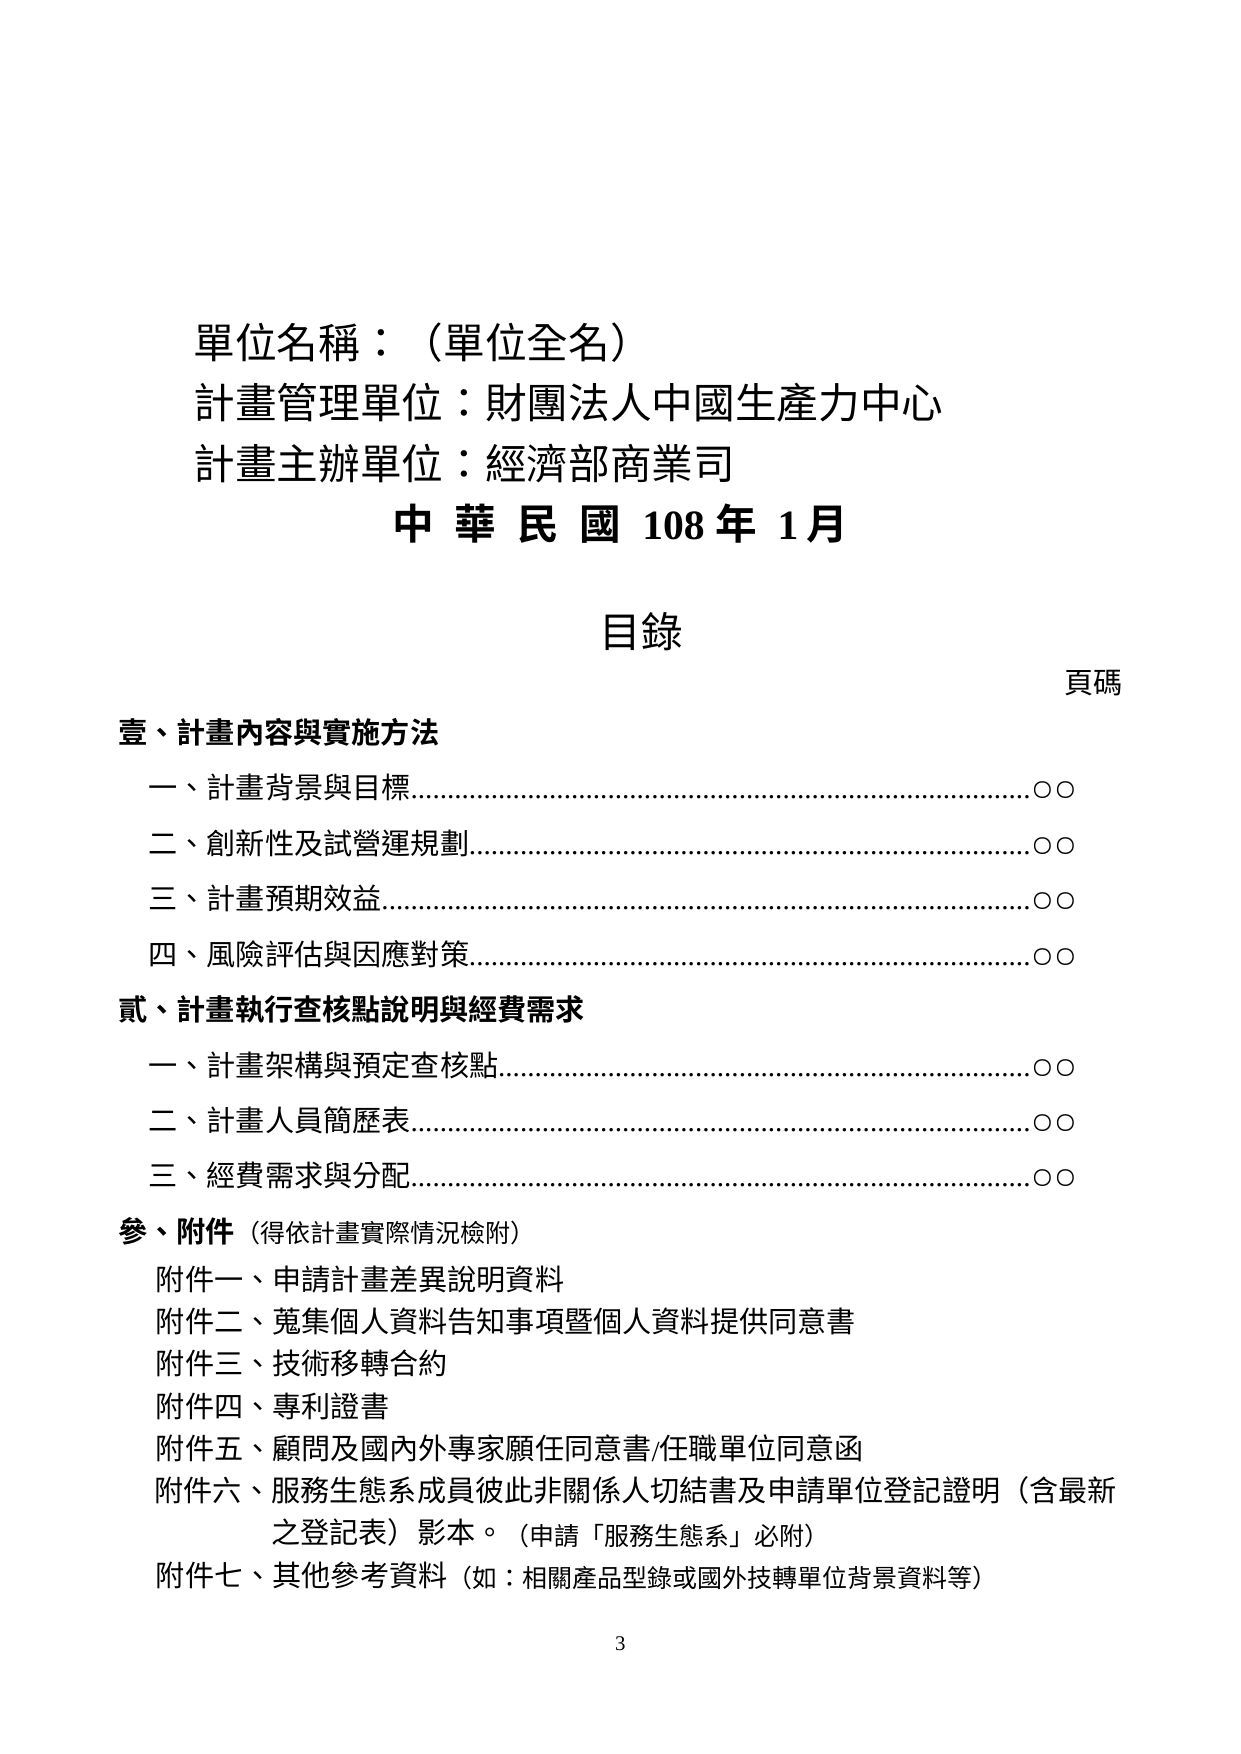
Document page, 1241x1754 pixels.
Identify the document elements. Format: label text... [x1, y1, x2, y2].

text 計畫主辦單位：經濟部商業司 [193, 431, 1122, 491]
text 附件一、申請計畫差異說明資料 [156, 1256, 1122, 1298]
text 貳、計畫執行查核點說明與經費需求 [118, 987, 1122, 1029]
text 三、經費需求與分配  [148, 1153, 1122, 1195]
text 壹、計畫內容與實施方法 [118, 709, 1122, 752]
text 附件四、專利證書 [156, 1383, 1122, 1425]
text 參、附件（得依計畫實際情況檢附） [118, 1208, 1122, 1251]
text 一、計畫架構與預定查核點  [148, 1042, 1122, 1084]
text 附件七、其他參考資料（如：相關產品型錄或國外技轉單位背景資料等） [156, 1552, 1122, 1594]
text 單位名稱：（單位全名） [193, 310, 1122, 371]
text 四、風險評估與因應對策  [148, 931, 1122, 973]
text 附件二、蒐集個人資料告知事項暨個人資料提供同意書 [156, 1298, 1122, 1341]
text 中 華 民 國 108 年 1月 [118, 491, 1122, 552]
text 附件三、技術移轉合約 [156, 1341, 1122, 1383]
text 計畫管理單位：財團法人中國生產力中心 [193, 371, 1122, 431]
text 頁碼 [118, 660, 1122, 702]
text 目錄 [118, 599, 1163, 660]
text 二、計畫人員簡歷表  [148, 1097, 1122, 1140]
text 三、計畫預期效益  [148, 876, 1122, 918]
text 附件五、顧問及國內外專家願任同意書/任職單位同意函 [156, 1425, 1122, 1468]
text 附件六、服務生態系成員彼此非關係人切結書及申請單位登記證明（含最新之登記表）影本。（申請「服務生態系」必附） [154, 1468, 1122, 1552]
text 一、計畫背景與目標  [148, 765, 1122, 807]
text 二、創新性及試營運規劃  [148, 820, 1122, 863]
